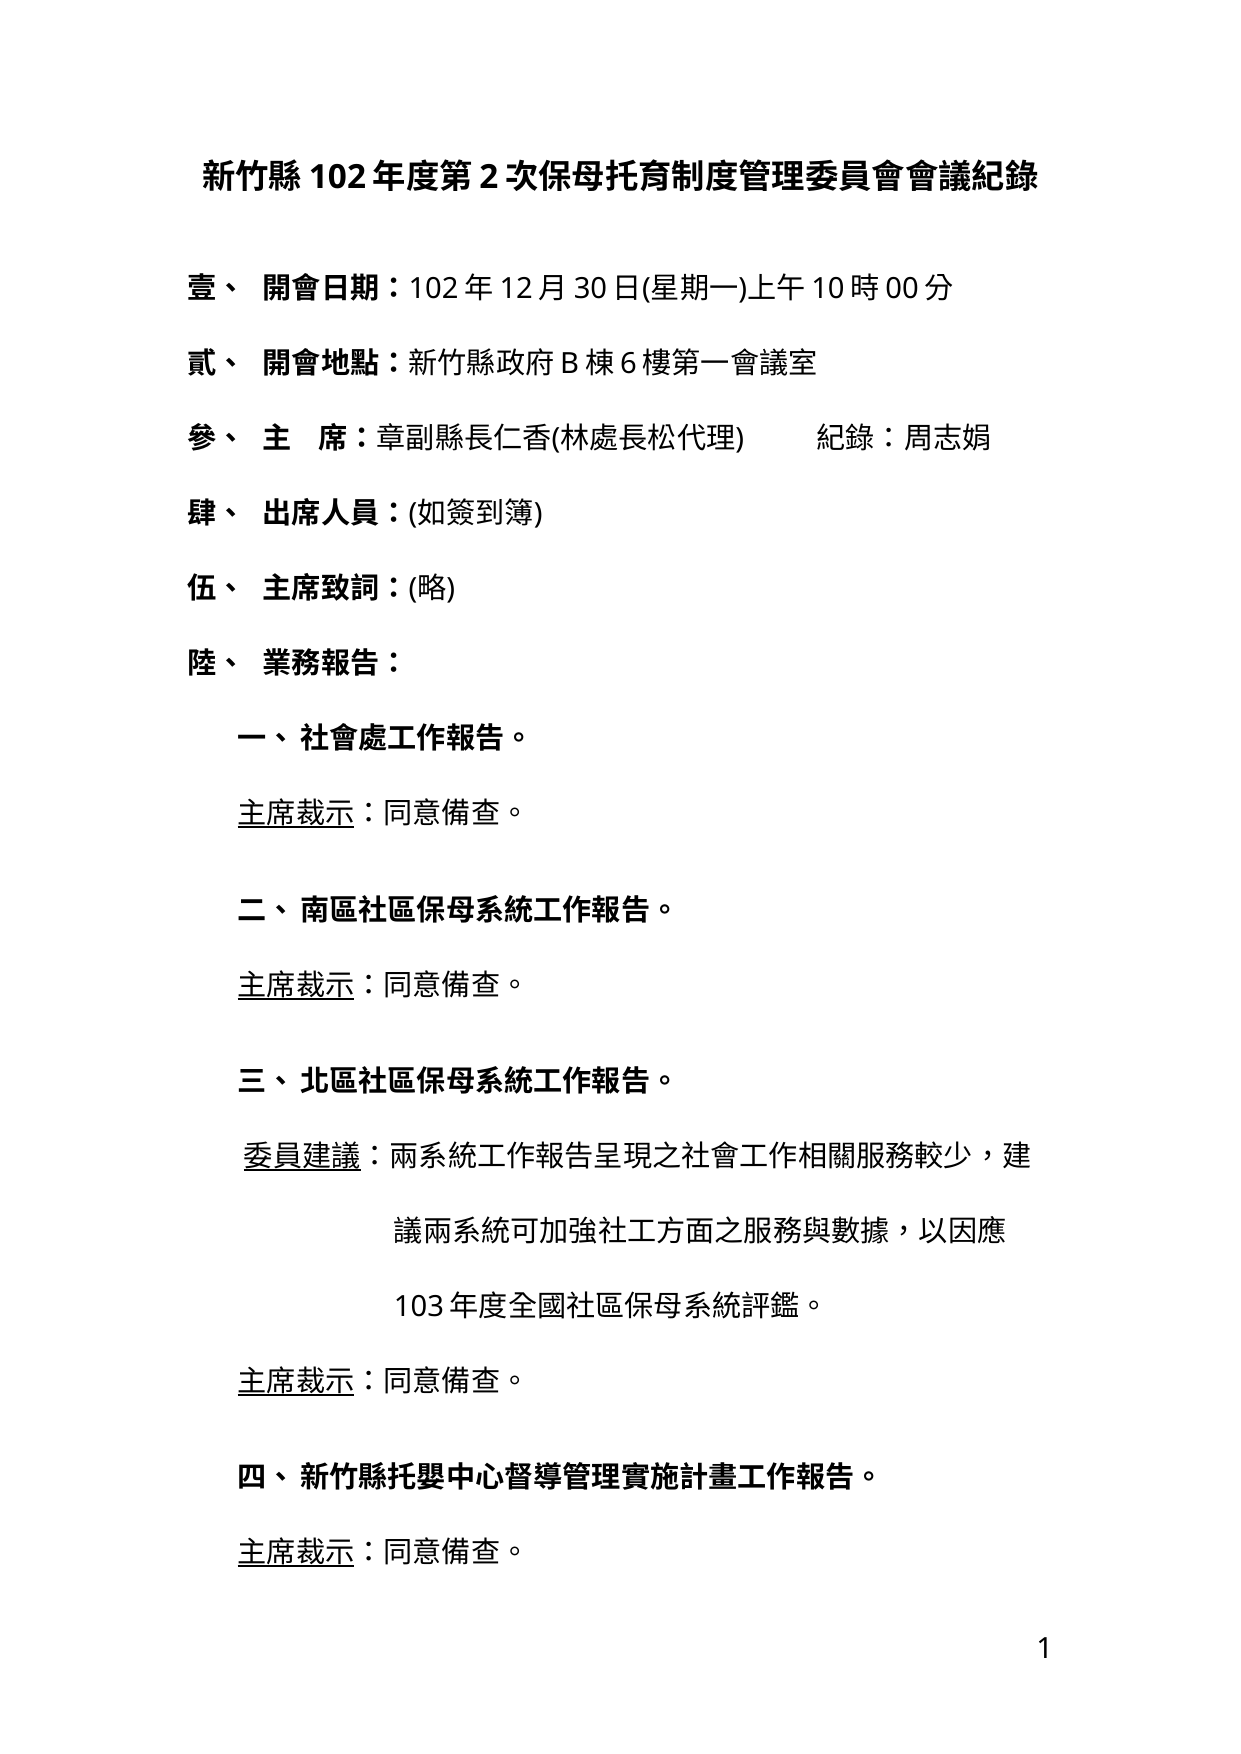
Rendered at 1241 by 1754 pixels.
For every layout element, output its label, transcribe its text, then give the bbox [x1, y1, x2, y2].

text 主席裁示：同意備查。 [237, 774, 1053, 849]
list 新竹縣托嬰中心督導管理實施計畫工作報告。 [237, 1437, 1053, 1512]
list 出席人員：(如簽到簿) [187, 474, 1053, 549]
text 委員建議：兩系統工作報告呈現之社會工作相關服務較少，建議兩系統可加強社工方面之服務與數據，以因應103年度全國社區保母系統評鑑。 [244, 1116, 1053, 1341]
list 開會日期：102年12月30日(星期一)上午10時00分 [187, 249, 1053, 324]
text 主席裁示：同意備查。 [237, 1341, 1053, 1416]
list 主席致詞：(略) [187, 549, 1053, 624]
list 開會地點：新竹縣政府B棟6樓第一會議室 [187, 324, 1053, 399]
text 新竹縣102年度第2次保母托育制度管理委員會會議紀錄 [187, 136, 1053, 211]
text 主席裁示：同意備查。 [237, 1512, 1053, 1587]
list 主 席：章副縣長仁香(林處長松代理) 紀錄：周志娟 [187, 399, 1053, 474]
text 主席裁示：同意備查。 [237, 945, 1053, 1020]
list 業務報告： [187, 624, 1053, 699]
list 北區社區保母系統工作報告。 [237, 1041, 1053, 1116]
list 南區社區保母系統工作報告。 [237, 870, 1053, 945]
list 社會處工作報告。 [237, 699, 1053, 774]
